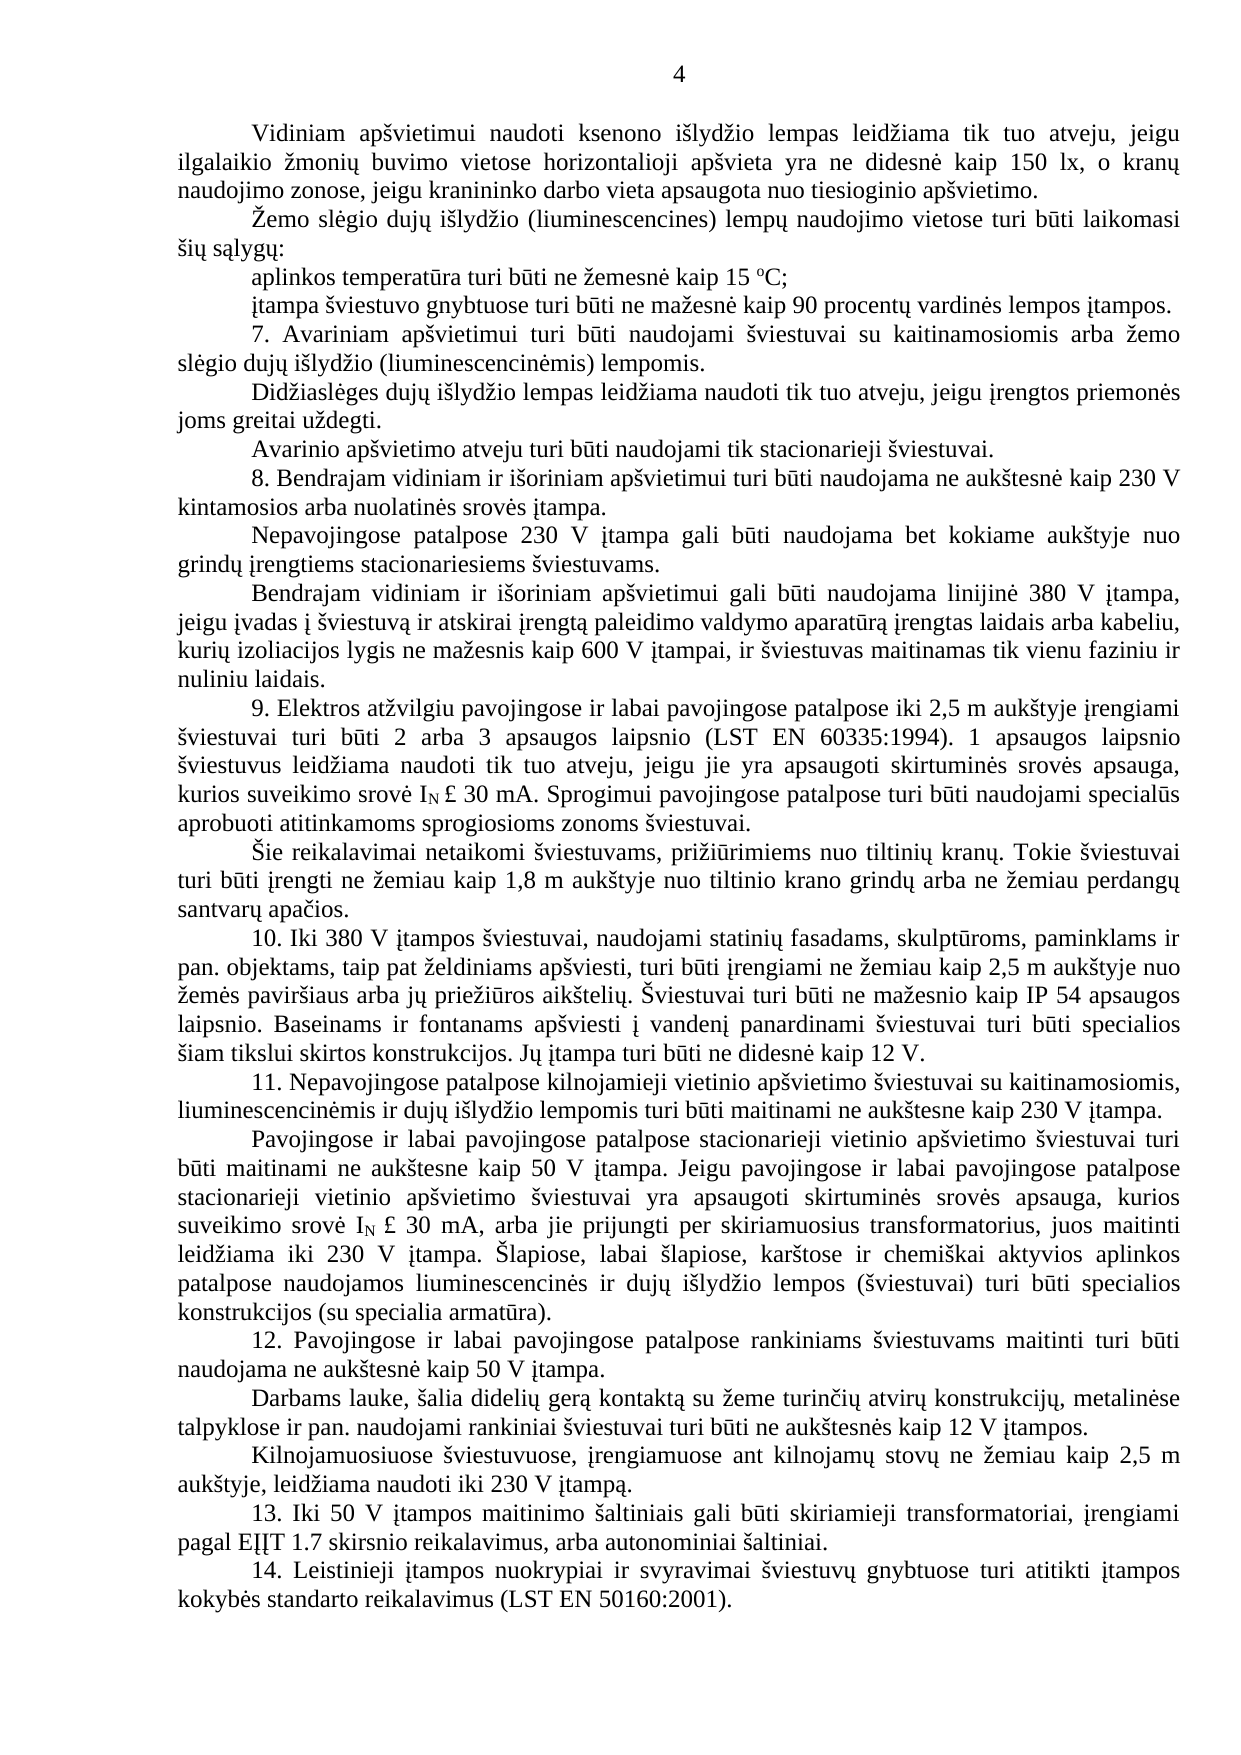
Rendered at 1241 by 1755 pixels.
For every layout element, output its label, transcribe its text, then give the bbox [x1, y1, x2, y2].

text aplinkos temperatūra turi būti ne žemesnė kaip 15 oC; [177, 262, 1181, 291]
text Avarinio apšvietimo atveju turi būti naudojami tik stacionarieji šviestuvai. [177, 434, 1181, 463]
text Šie reikalavimai netaikomi šviestuvams, prižiūrimiems nuo tiltinių kranų. Tokie šviestuvai turi būti įrengti ne žemiau kaip 1,8 m aukštyje nuo tiltinio krano grindų arba ne žemiau perdangų santvarų apačios. [177, 837, 1181, 923]
text 7. Avariniam apšvietimui turi būti naudojami šviestuvai su kaitinamosiomis arba žemo slėgio dujų išlydžio (liuminescencinėmis) lempomis. [177, 319, 1181, 377]
text Didžiaslėges dujų išlydžio lempas leidžiama naudoti tik tuo atveju, jeigu įrengtos priemonės joms greitai uždegti. [177, 377, 1181, 434]
text Vidiniam apšvietimui naudoti ksenono išlydžio lempas leidžiama tik tuo atveju, jeigu ilgalaikio žmonių buvimo vietose horizontalioji apšvieta yra ne didesnė kaip 150 lx, o kranų naudojimo zonose, jeigu kranininko darbo vieta apsaugota nuo tiesioginio apšvietimo. [177, 118, 1181, 204]
text Žemo slėgio dujų išlydžio (liuminescencines) lempų naudojimo vietose turi būti laikomasi šių sąlygų: [177, 204, 1181, 262]
text Kilnojamuosiuose šviestuvuose, įrengiamuose ant kilnojamų stovų ne žemiau kaip 2,5 m aukštyje, leidžiama naudoti iki 230 V įtampą. [177, 1441, 1181, 1498]
text 8. Bendrajam vidiniam ir išoriniam apšvietimui turi būti naudojama ne aukštesnė kaip 230 V kintamosios arba nuolatinės srovės įtampa. [177, 463, 1181, 521]
text 13. Iki 50 V įtampos maitinimo šaltiniais gali būti skiriamieji transformatoriai, įrengiami pagal EĮĮT 1.7 skirsnio reikalavimus, arba autonominiai šaltiniai. [177, 1498, 1181, 1556]
text 14. Leistinieji įtampos nuokrypiai ir svyravimai šviestuvų gnybtuose turi atitikti įtampos kokybės standarto reikalavimus (LST EN 50160:2001). [177, 1556, 1181, 1613]
text Nepavojingose patalpose 230 V įtampa gali būti naudojama bet kokiame aukštyje nuo grindų įrengtiems stacionariesiems šviestuvams. [177, 521, 1181, 578]
text 11. Nepavojingose patalpose kilnojamieji vietinio apšvietimo šviestuvai su kaitinamosiomis, liuminescencinėmis ir dujų išlydžio lempomis turi būti maitinami ne aukštesne kaip 230 V įtampa. [177, 1067, 1181, 1124]
text įtampa šviestuvo gnybtuose turi būti ne mažesnė kaip 90 procentų vardinės lempos įtampos. [177, 291, 1181, 319]
text Darbams lauke, šalia didelių gerą kontaktą su žeme turinčių atvirų konstrukcijų, metalinėse talpyklose ir pan. naudojami rankiniai šviestuvai turi būti ne aukštesnės kaip 12 V įtampos. [177, 1383, 1181, 1441]
text Pavojingose ir labai pavojingose patalpose stacionarieji vietinio apšvietimo šviestuvai turi būti maitinami ne aukštesne kaip 50 V įtampa. Jeigu pavojingose ir labai pavojingose patalpose stacionarieji vietinio apšvietimo šviestuvai yra apsaugoti skirtuminės srovės apsauga, kurios suveikimo srovė IN £ 30 mA, arba jie prijungti per skiriamuosius transformatorius, juos maitinti leidžiama iki 230 V įtampa. Šlapiose, labai šlapiose, karštose ir chemiškai aktyvios aplinkos patalpose naudojamos liuminescencinės ir dujų išlydžio lempos (šviestuvai) turi būti specialios konstrukcijos (su specialia armatūra). [177, 1124, 1181, 1326]
text 10. Iki 380 V įtampos šviestuvai, naudojami statinių fasadams, skulptūroms, paminklams ir pan. objektams, taip pat želdiniams apšviesti, turi būti įrengiami ne žemiau kaip 2,5 m aukštyje nuo žemės paviršiaus arba jų priežiūros aikštelių. Šviestuvai turi būti ne mažesnio kaip IP 54 apsaugos laipsnio. Baseinams ir fontanams apšviesti į vandenį panardinami šviestuvai turi būti specialios šiam tikslui skirtos konstrukcijos. Jų įtampa turi būti ne didesnė kaip 12 V. [177, 923, 1181, 1067]
text Bendrajam vidiniam ir išoriniam apšvietimui gali būti naudojama linijinė 380 V įtampa, jeigu įvadas į šviestuvą ir atskirai įrengtą paleidimo valdymo aparatūrą įrengtas laidais arba kabeliu, kurių izoliacijos lygis ne mažesnis kaip 600 V įtampai, ir šviestuvas maitinamas tik vienu faziniu ir nuliniu laidais. [177, 578, 1181, 693]
text 12. Pavojingose ir labai pavojingose patalpose rankiniams šviestuvams maitinti turi būti naudojama ne aukštesnė kaip 50 V įtampa. [177, 1326, 1181, 1383]
text 9. Elektros atžvilgiu pavojingose ir labai pavojingose patalpose iki 2,5 m aukštyje įrengiami šviestuvai turi būti 2 arba 3 apsaugos laipsnio (LST EN 60335:1994). 1 apsaugos laipsnio šviestuvus leidžiama naudoti tik tuo atveju, jeigu jie yra apsaugoti skirtuminės srovės apsauga, kurios suveikimo srovė IN £ 30 mA. Sprogimui pavojingose patalpose turi būti naudojami specialūs aprobuoti atitinkamoms sprogiosioms zonoms šviestuvai. [177, 693, 1181, 837]
